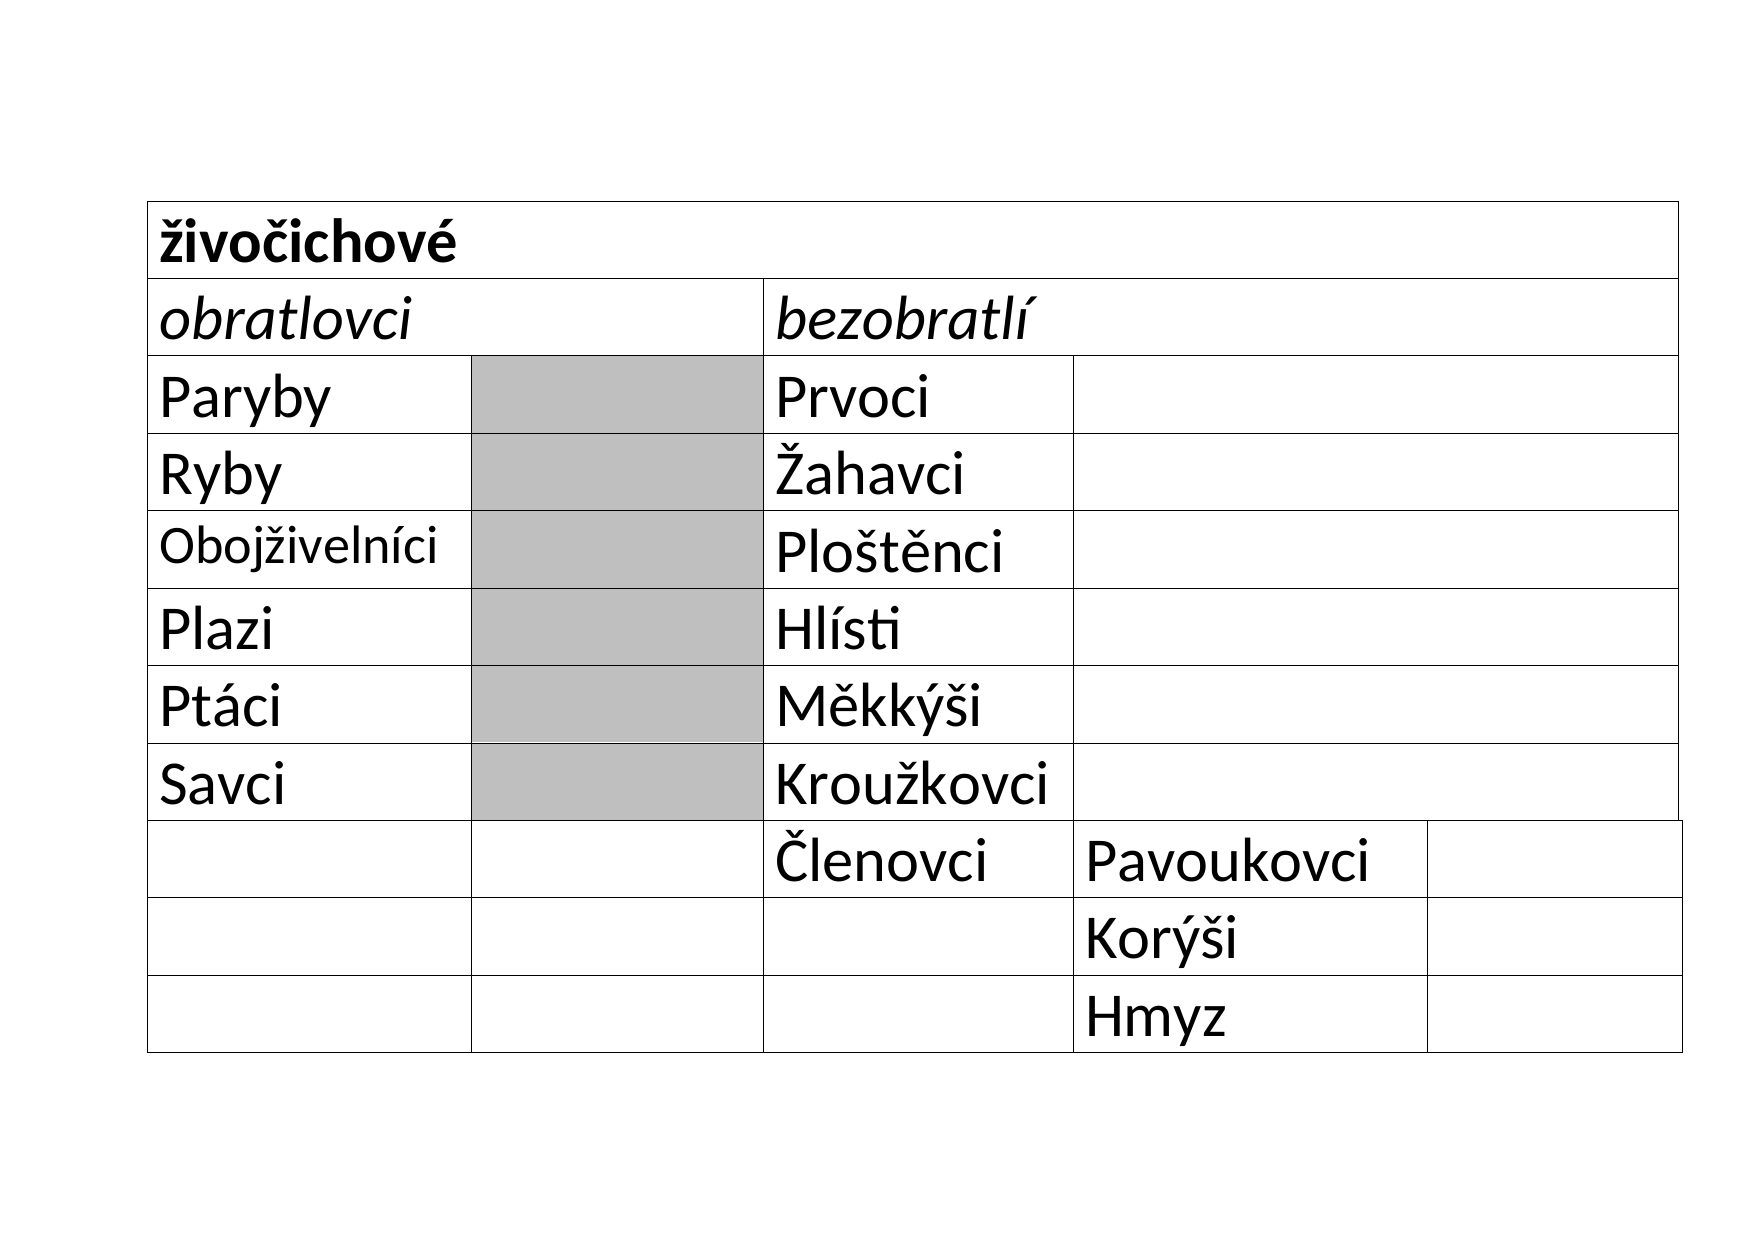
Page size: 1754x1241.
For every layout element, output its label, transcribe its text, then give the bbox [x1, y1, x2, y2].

table_cell Ryby [148, 434, 471, 510]
table_cell Hlísti [764, 589, 1073, 665]
table_cell [1074, 589, 1678, 665]
table_cell [472, 898, 763, 974]
table_cell Hmyz [1074, 976, 1427, 1052]
table_cell Členovci [764, 821, 1073, 897]
table_cell [1074, 511, 1678, 588]
table_cell [764, 976, 1073, 1052]
table_cell [1074, 666, 1678, 742]
table_cell Kroužkovci [764, 744, 1073, 820]
table_cell [1428, 898, 1682, 974]
table_cell [472, 356, 763, 433]
table_cell Prvoci [764, 356, 1073, 433]
table_cell [1679, 743, 1683, 820]
table_cell Plazi [148, 589, 471, 665]
table_header [1679, 201, 1683, 278]
table_cell [1074, 356, 1678, 433]
table_cell Ptáci [148, 666, 471, 742]
table_cell [1679, 278, 1683, 355]
table_cell [148, 898, 471, 974]
table_cell [1428, 821, 1682, 897]
table_cell Korýši [1074, 898, 1427, 974]
table_cell Obojživelníci [148, 511, 471, 588]
table_cell [1679, 510, 1683, 588]
table_cell Měkkýši [764, 666, 1073, 742]
table_cell [1074, 744, 1678, 820]
table_cell [764, 898, 1073, 974]
table_cell [472, 511, 763, 588]
table_cell bezobratlí [764, 279, 1678, 355]
table_cell [1679, 433, 1683, 510]
table_cell Savci [148, 744, 471, 820]
table_cell [472, 666, 763, 742]
table_cell [1679, 665, 1683, 742]
table_cell [472, 744, 763, 820]
table_cell [472, 589, 763, 665]
table_cell [148, 821, 471, 897]
table_cell [1428, 976, 1682, 1052]
table_cell [472, 434, 763, 510]
table_cell Pavoukovci [1074, 821, 1427, 897]
table_cell [1679, 588, 1683, 665]
table_cell obratlovci [148, 279, 763, 355]
table_cell [472, 821, 763, 897]
table_cell [1074, 434, 1678, 510]
table_cell Ploštěnci [764, 511, 1073, 588]
table_cell [148, 976, 471, 1052]
table_header živočichové [148, 202, 1678, 278]
table_cell Žahavci [764, 434, 1073, 510]
table_cell Paryby [148, 356, 471, 433]
table_cell [472, 976, 763, 1052]
table_cell [1679, 355, 1683, 433]
